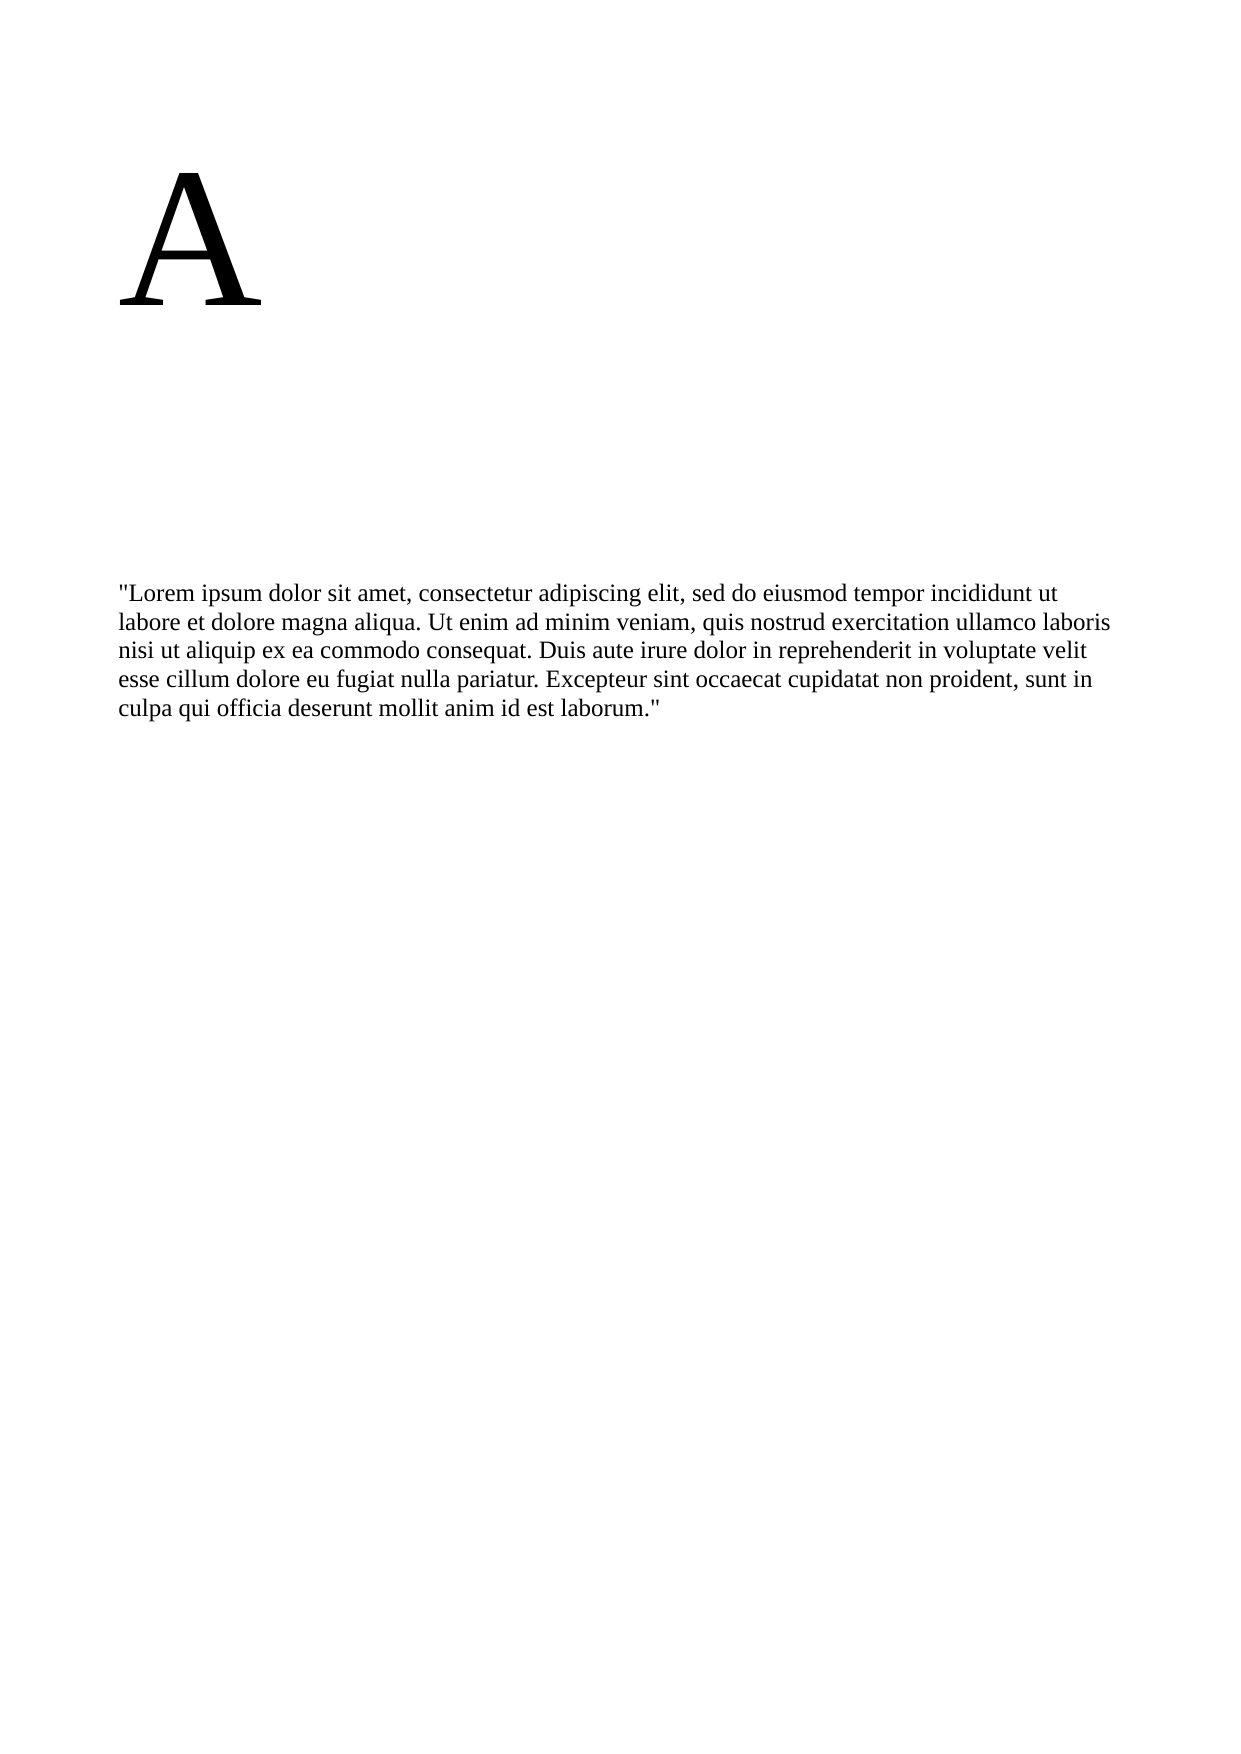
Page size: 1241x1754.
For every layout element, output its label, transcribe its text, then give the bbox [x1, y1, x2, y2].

text A [118, 118, 1122, 348]
text "Lorem ipsum dolor sit amet, consectetur adipiscing elit, sed do eiusmod tempor incididunt ut labore et dolore magna aliqua. Ut enim ad minim veniam, quis nostrud exercitation ullamco laboris nisi ut aliquip ex ea commodo consequat. Duis aute irure dolor in reprehenderit in voluptate velit esse cillum dolore eu fugiat nulla pariatur. Excepteur sint occaecat cupidatat non proident, sunt in culpa qui officia deserunt mollit anim id est laborum." [118, 578, 1122, 722]
